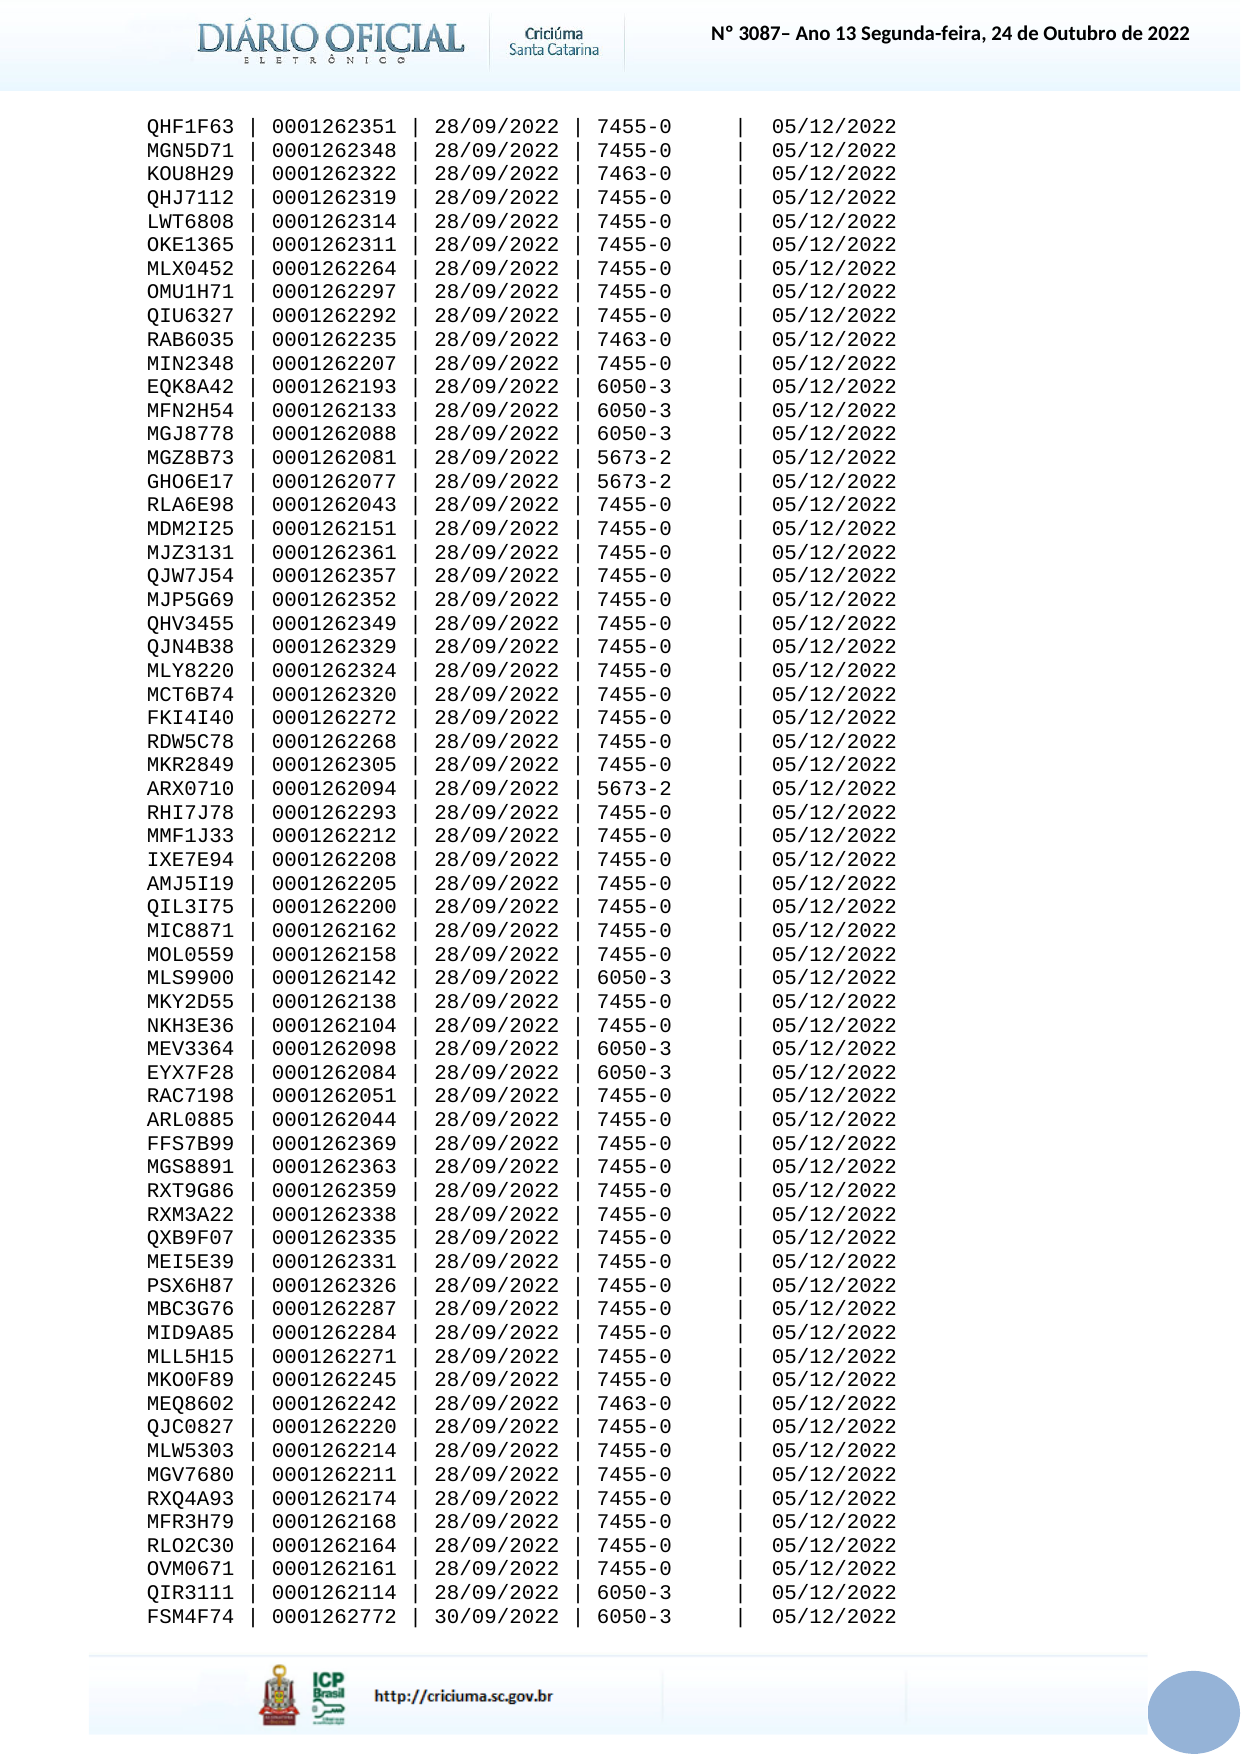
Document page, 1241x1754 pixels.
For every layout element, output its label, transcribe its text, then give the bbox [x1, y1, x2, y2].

text ARL0885 | 0001262044 | 28/09/2022 | 7455-0 | 05/12/2022 [59, 1109, 1167, 1133]
text EYX7F28 | 0001262084 | 28/09/2022 | 6050-3 | 05/12/2022 [59, 1062, 1167, 1086]
text MGV7680 | 0001262211 | 28/09/2022 | 7455-0 | 05/12/2022 [59, 1464, 1167, 1487]
text QIU6327 | 0001262292 | 28/09/2022 | 7455-0 | 05/12/2022 [59, 305, 1167, 329]
text MIN2348 | 0001262207 | 28/09/2022 | 7455-0 | 05/12/2022 [59, 352, 1167, 376]
text RXT9G86 | 0001262359 | 28/09/2022 | 7455-0 | 05/12/2022 [59, 1180, 1167, 1204]
text FSM4F74 | 0001262772 | 30/09/2022 | 6050-3 | 05/12/2022 [59, 1606, 1167, 1629]
text QHJ7112 | 0001262319 | 28/09/2022 | 7455-0 | 05/12/2022 [59, 187, 1167, 211]
text RAB6035 | 0001262235 | 28/09/2022 | 7463-0 | 05/12/2022 [59, 329, 1167, 352]
text KOU8H29 | 0001262322 | 28/09/2022 | 7463-0 | 05/12/2022 [59, 163, 1167, 187]
text MLW5303 | 0001262214 | 28/09/2022 | 7455-0 | 05/12/2022 [59, 1440, 1167, 1464]
text MOL0559 | 0001262158 | 28/09/2022 | 7455-0 | 05/12/2022 [59, 944, 1167, 967]
text EQK8A42 | 0001262193 | 28/09/2022 | 6050-3 | 05/12/2022 [59, 376, 1167, 400]
text MFN2H54 | 0001262133 | 28/09/2022 | 6050-3 | 05/12/2022 [59, 400, 1167, 423]
text MGN5D71 | 0001262348 | 28/09/2022 | 7455-0 | 05/12/2022 [59, 140, 1167, 163]
text MLY8220 | 0001262324 | 28/09/2022 | 7455-0 | 05/12/2022 [59, 660, 1167, 683]
text OVM0671 | 0001262161 | 28/09/2022 | 7455-0 | 05/12/2022 [59, 1558, 1167, 1582]
text FKI4I40 | 0001262272 | 28/09/2022 | 7455-0 | 05/12/2022 [59, 707, 1167, 731]
text QJC0827 | 0001262220 | 28/09/2022 | 7455-0 | 05/12/2022 [59, 1417, 1167, 1440]
text MDM2I25 | 0001262151 | 28/09/2022 | 7455-0 | 05/12/2022 [59, 518, 1167, 542]
text QXB9F07 | 0001262335 | 28/09/2022 | 7455-0 | 05/12/2022 [59, 1227, 1167, 1251]
text QJW7J54 | 0001262357 | 28/09/2022 | 7455-0 | 05/12/2022 [59, 565, 1167, 589]
text RAC7198 | 0001262051 | 28/09/2022 | 7455-0 | 05/12/2022 [59, 1086, 1167, 1109]
text ARX0710 | 0001262094 | 28/09/2022 | 5673-2 | 05/12/2022 [59, 778, 1167, 802]
text MIC8871 | 0001262162 | 28/09/2022 | 7455-0 | 05/12/2022 [59, 920, 1167, 944]
text RHI7J78 | 0001262293 | 28/09/2022 | 7455-0 | 05/12/2022 [59, 802, 1167, 825]
text RLO2C30 | 0001262164 | 28/09/2022 | 7455-0 | 05/12/2022 [59, 1535, 1167, 1558]
text RXM3A22 | 0001262338 | 28/09/2022 | 7455-0 | 05/12/2022 [59, 1204, 1167, 1227]
text MKY2D55 | 0001262138 | 28/09/2022 | 7455-0 | 05/12/2022 [59, 991, 1167, 1014]
text MCT6B74 | 0001262320 | 28/09/2022 | 7455-0 | 05/12/2022 [59, 683, 1167, 707]
text OKE1365 | 0001262311 | 28/09/2022 | 7455-0 | 05/12/2022 [59, 234, 1167, 258]
text MMF1J33 | 0001262212 | 28/09/2022 | 7455-0 | 05/12/2022 [59, 825, 1167, 849]
text RDW5C78 | 0001262268 | 28/09/2022 | 7455-0 | 05/12/2022 [59, 731, 1167, 754]
text PSX6H87 | 0001262326 | 28/09/2022 | 7455-0 | 05/12/2022 [59, 1275, 1167, 1298]
text GHO6E17 | 0001262077 | 28/09/2022 | 5673-2 | 05/12/2022 [59, 471, 1167, 494]
text MLX0452 | 0001262264 | 28/09/2022 | 7455-0 | 05/12/2022 [59, 258, 1167, 282]
text MGS8891 | 0001262363 | 28/09/2022 | 7455-0 | 05/12/2022 [59, 1156, 1167, 1180]
text QJN4B38 | 0001262329 | 28/09/2022 | 7455-0 | 05/12/2022 [59, 636, 1167, 660]
text MGJ8778 | 0001262088 | 28/09/2022 | 6050-3 | 05/12/2022 [59, 423, 1167, 447]
text MFR3H79 | 0001262168 | 28/09/2022 | 7455-0 | 05/12/2022 [59, 1511, 1167, 1535]
text MID9A85 | 0001262284 | 28/09/2022 | 7455-0 | 05/12/2022 [59, 1322, 1167, 1346]
text RXQ4A93 | 0001262174 | 28/09/2022 | 7455-0 | 05/12/2022 [59, 1487, 1167, 1511]
text MLS9900 | 0001262142 | 28/09/2022 | 6050-3 | 05/12/2022 [59, 967, 1167, 991]
text MKR2849 | 0001262305 | 28/09/2022 | 7455-0 | 05/12/2022 [59, 754, 1167, 778]
text MKO0F89 | 0001262245 | 28/09/2022 | 7455-0 | 05/12/2022 [59, 1369, 1167, 1393]
text QIL3I75 | 0001262200 | 28/09/2022 | 7455-0 | 05/12/2022 [59, 896, 1167, 920]
text RLA6E98 | 0001262043 | 28/09/2022 | 7455-0 | 05/12/2022 [59, 494, 1167, 518]
text MBC3G76 | 0001262287 | 28/09/2022 | 7455-0 | 05/12/2022 [59, 1298, 1167, 1322]
text IXE7E94 | 0001262208 | 28/09/2022 | 7455-0 | 05/12/2022 [59, 849, 1167, 873]
text MJZ3131 | 0001262361 | 28/09/2022 | 7455-0 | 05/12/2022 [59, 542, 1167, 565]
text MGZ8B73 | 0001262081 | 28/09/2022 | 5673-2 | 05/12/2022 [59, 447, 1167, 471]
text FFS7B99 | 0001262369 | 28/09/2022 | 7455-0 | 05/12/2022 [59, 1133, 1167, 1156]
text MEV3364 | 0001262098 | 28/09/2022 | 6050-3 | 05/12/2022 [59, 1038, 1167, 1062]
text QHF1F63 | 0001262351 | 28/09/2022 | 7455-0 | 05/12/2022 [59, 116, 1167, 140]
text MEQ8602 | 0001262242 | 28/09/2022 | 7463-0 | 05/12/2022 [59, 1393, 1167, 1417]
text QHV3455 | 0001262349 | 28/09/2022 | 7455-0 | 05/12/2022 [59, 613, 1167, 636]
text AMJ5I19 | 0001262205 | 28/09/2022 | 7455-0 | 05/12/2022 [59, 873, 1167, 896]
text MJP5G69 | 0001262352 | 28/09/2022 | 7455-0 | 05/12/2022 [59, 589, 1167, 613]
text QIR3111 | 0001262114 | 28/09/2022 | 6050-3 | 05/12/2022 [59, 1582, 1167, 1606]
text NKH3E36 | 0001262104 | 28/09/2022 | 7455-0 | 05/12/2022 [59, 1014, 1167, 1038]
text MLL5H15 | 0001262271 | 28/09/2022 | 7455-0 | 05/12/2022 [59, 1346, 1167, 1369]
text OMU1H71 | 0001262297 | 28/09/2022 | 7455-0 | 05/12/2022 [59, 282, 1167, 305]
text MEI5E39 | 0001262331 | 28/09/2022 | 7455-0 | 05/12/2022 [59, 1251, 1167, 1275]
text LWT6808 | 0001262314 | 28/09/2022 | 7455-0 | 05/12/2022 [59, 211, 1167, 234]
